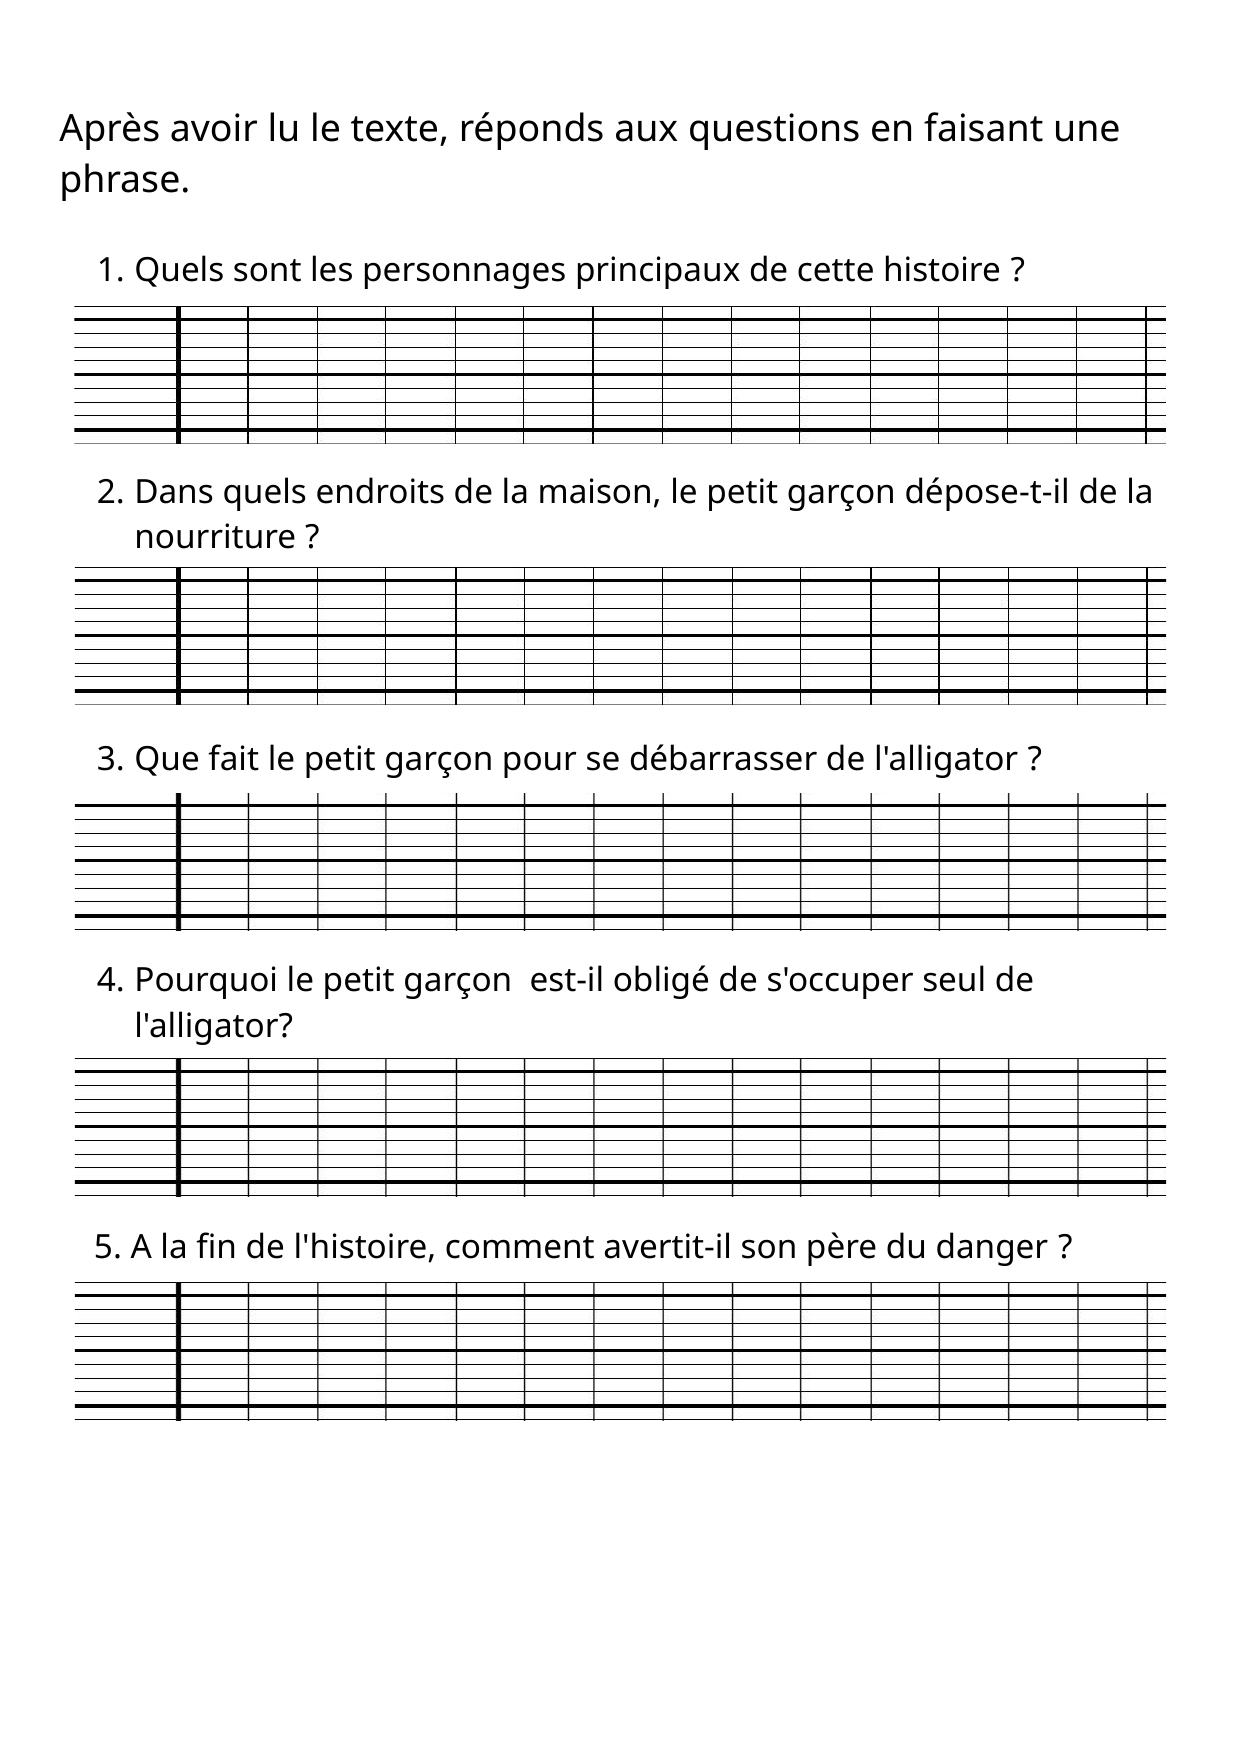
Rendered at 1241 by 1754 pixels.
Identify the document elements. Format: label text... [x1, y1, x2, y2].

text Après avoir lu le texte, réponds aux questions en faisant une phrase. [59, 101, 1181, 203]
list Que fait le petit garçon pour se débarrasser de l'alligator ? [97, 734, 1181, 780]
list Quels sont les personnages principaux de cette histoire ? [97, 246, 1181, 291]
list Pourquoi le petit garçon est-il obligé de s'occuper seul de l'alligator? [97, 956, 1181, 1047]
text 5. A la fin de l'histoire, comment avertit-il son père du danger ? [59, 1223, 1181, 1269]
list Dans quels endroits de la maison, le petit garçon dépose-t-il de la nourriture ? [97, 467, 1181, 558]
